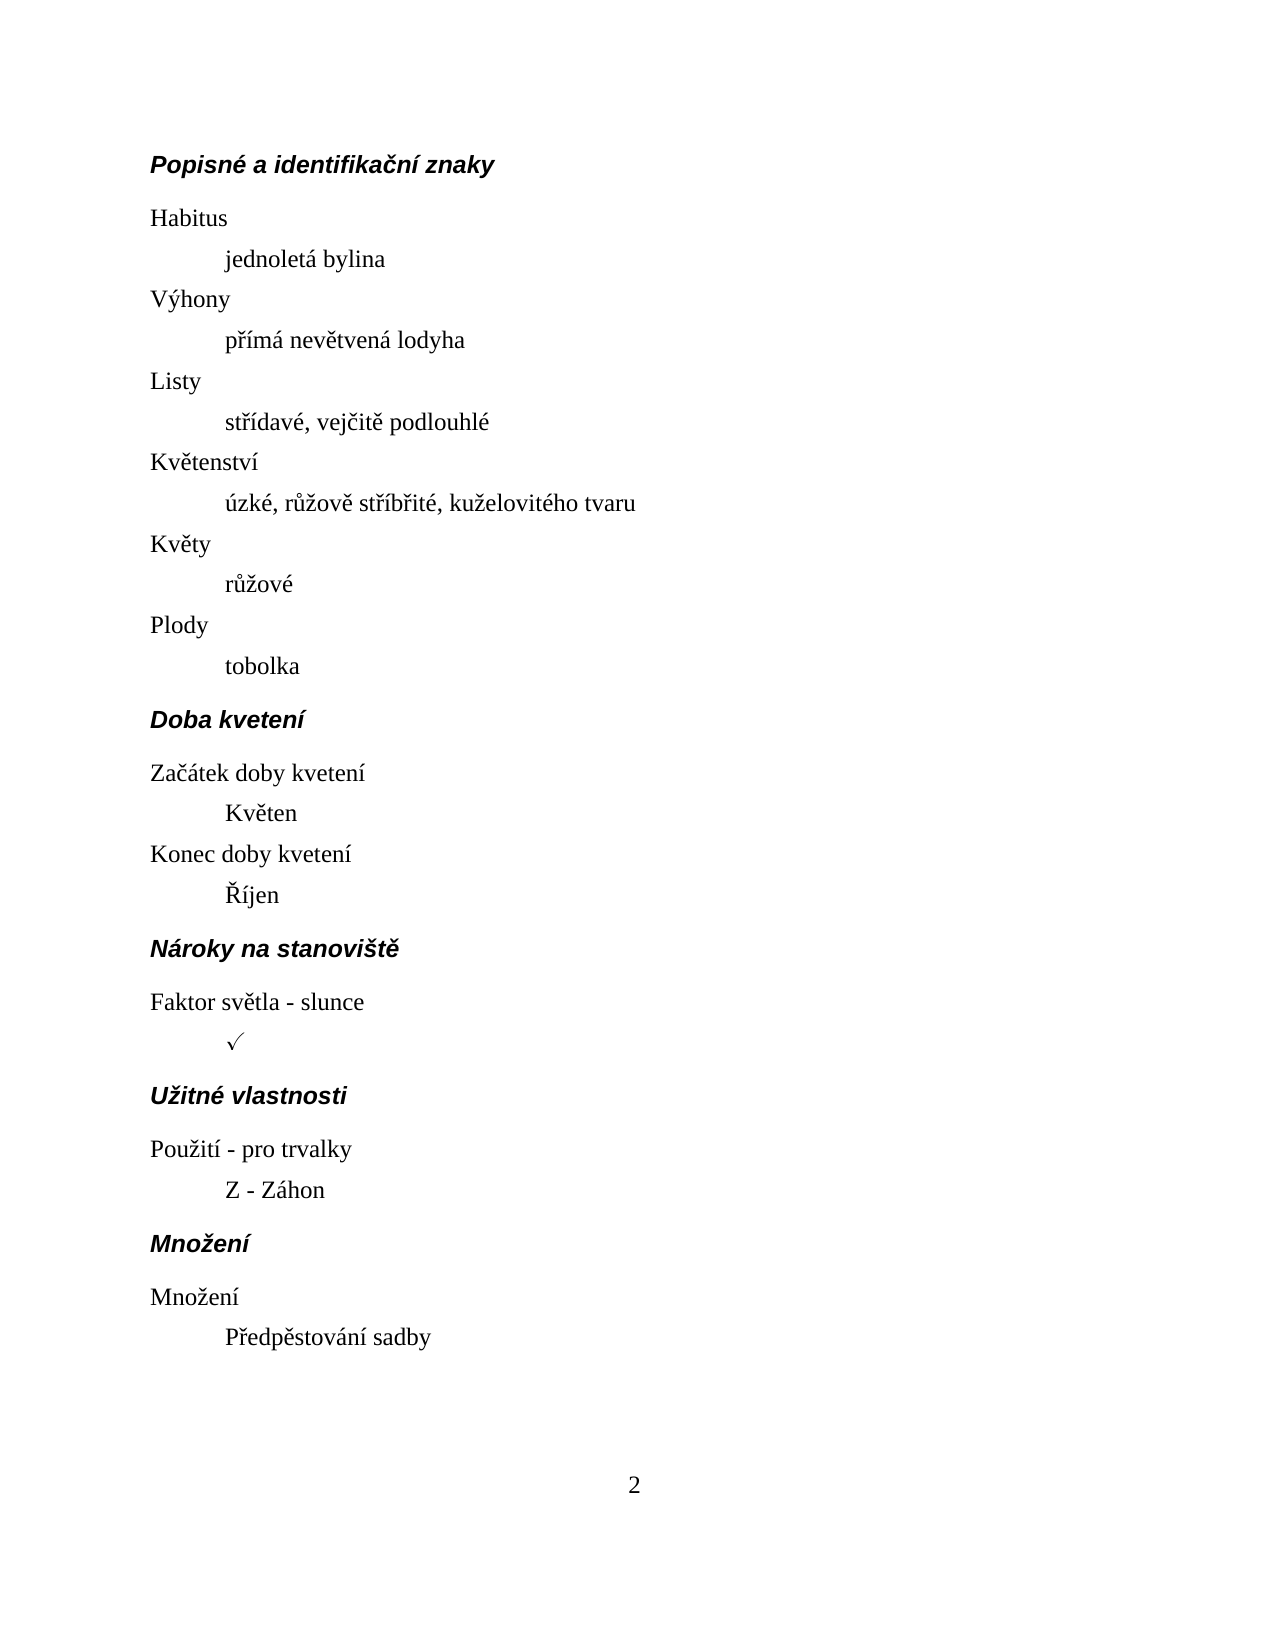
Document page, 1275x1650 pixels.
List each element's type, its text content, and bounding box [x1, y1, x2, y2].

text střídavé, vejčitě podlouhlé [225, 407, 1125, 435]
text Květenství [150, 447, 1125, 476]
text Konec doby kvetení [150, 839, 1125, 868]
text Říjen [225, 880, 1125, 909]
text Plody [150, 610, 1125, 639]
text Výhony [150, 284, 1125, 313]
text růžové [225, 569, 1125, 598]
text Květen [225, 798, 1125, 827]
text ✓ [225, 1027, 1125, 1056]
text Habitus [150, 203, 1125, 232]
text jednoletá bylina [225, 244, 1125, 272]
text Množení [150, 1282, 1125, 1311]
text Předpěstování sadby [225, 1322, 1125, 1351]
text Faktor světla - slunce [150, 987, 1125, 1016]
text Z - Záhon [225, 1175, 1125, 1204]
text přímá nevětvená lodyha [225, 325, 1125, 354]
subtitle Užitné vlastnosti [150, 1081, 1125, 1110]
text Listy [150, 366, 1125, 395]
subtitle Doba kvetení [150, 705, 1125, 733]
text tobolka [225, 651, 1125, 680]
text úzké, růžově stříbřité, kuželovitého tvaru [225, 488, 1125, 517]
text Použití - pro trvalky [150, 1134, 1125, 1163]
subtitle Popisné a identifikační znaky [150, 150, 1125, 178]
subtitle Nároky na stanoviště [150, 934, 1125, 962]
subtitle Množení [150, 1229, 1125, 1257]
text Začátek doby kvetení [150, 758, 1125, 787]
text Květy [150, 529, 1125, 558]
